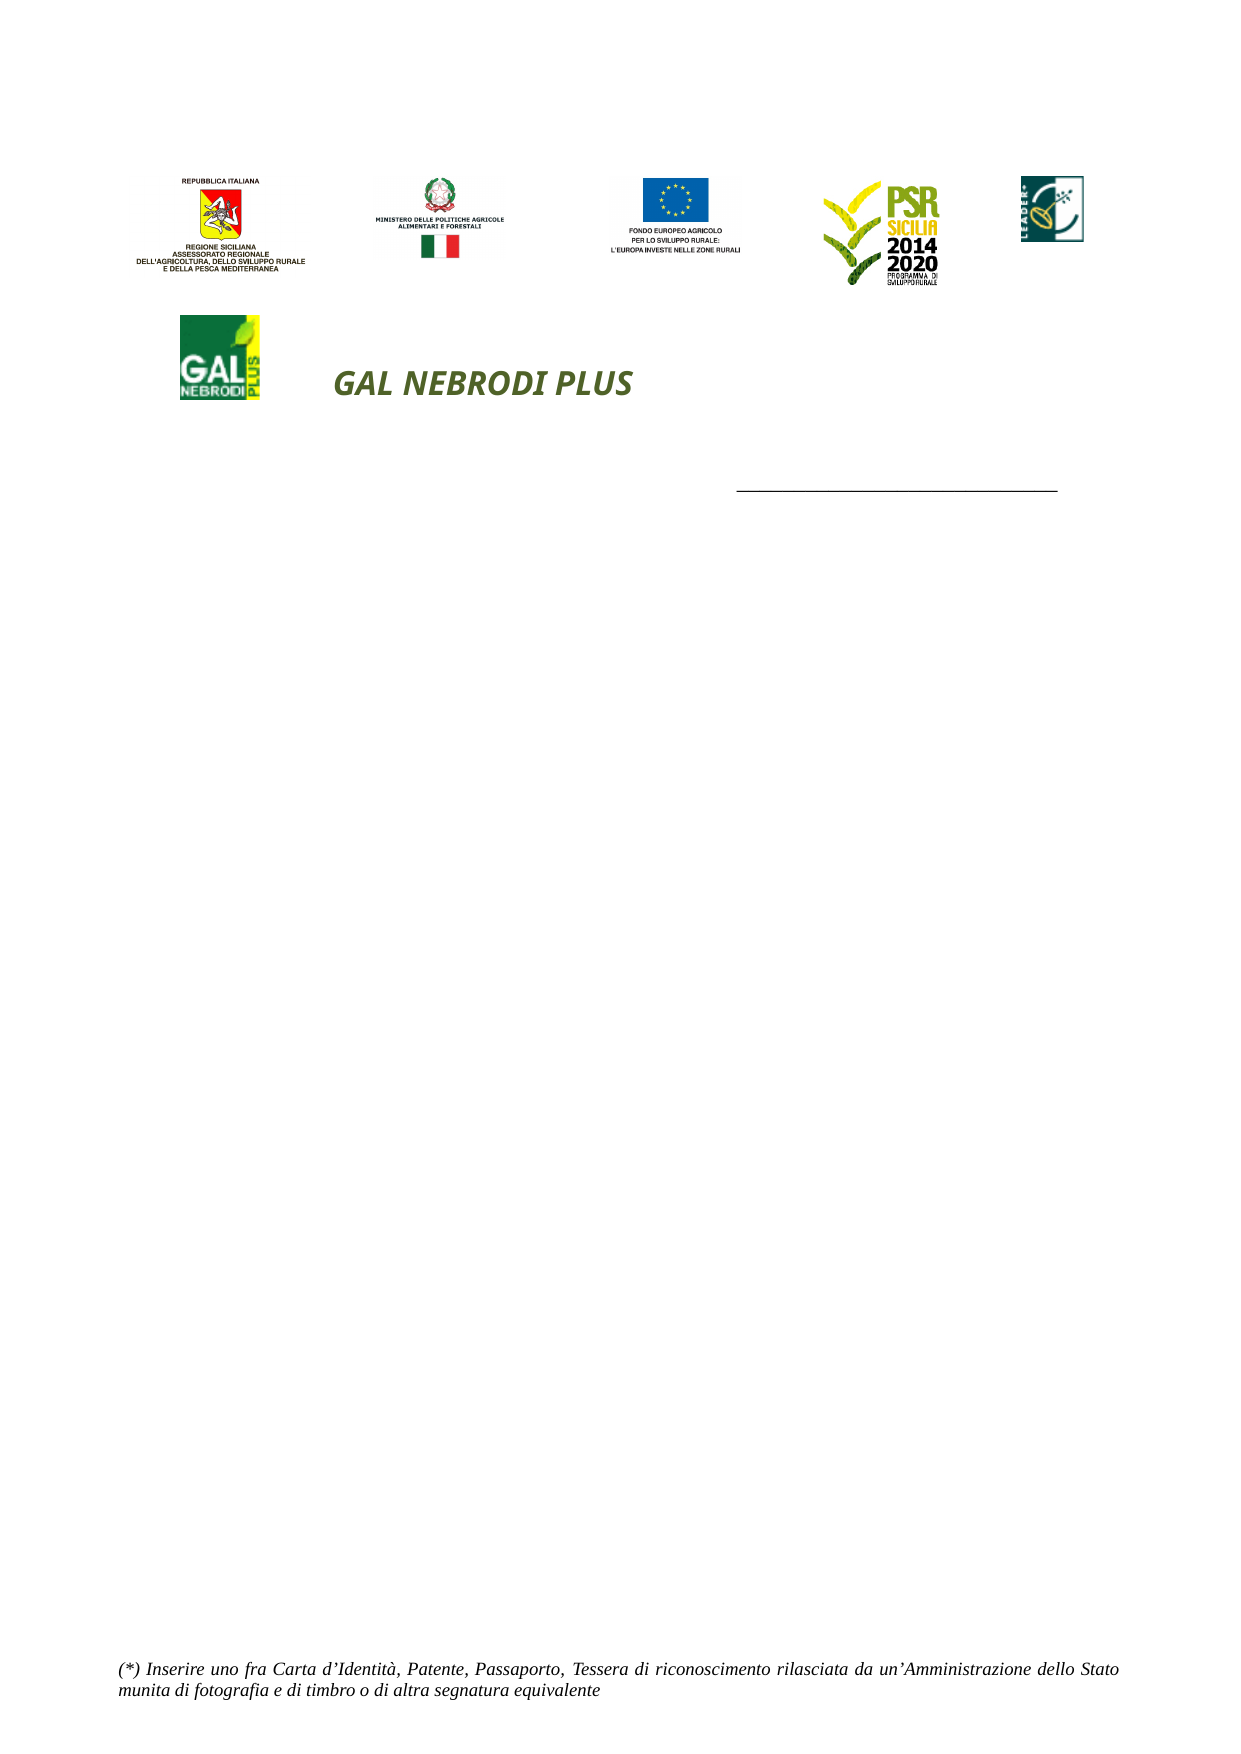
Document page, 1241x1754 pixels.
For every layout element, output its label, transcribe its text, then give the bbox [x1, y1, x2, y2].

text ____________________________ [708, 468, 1122, 494]
